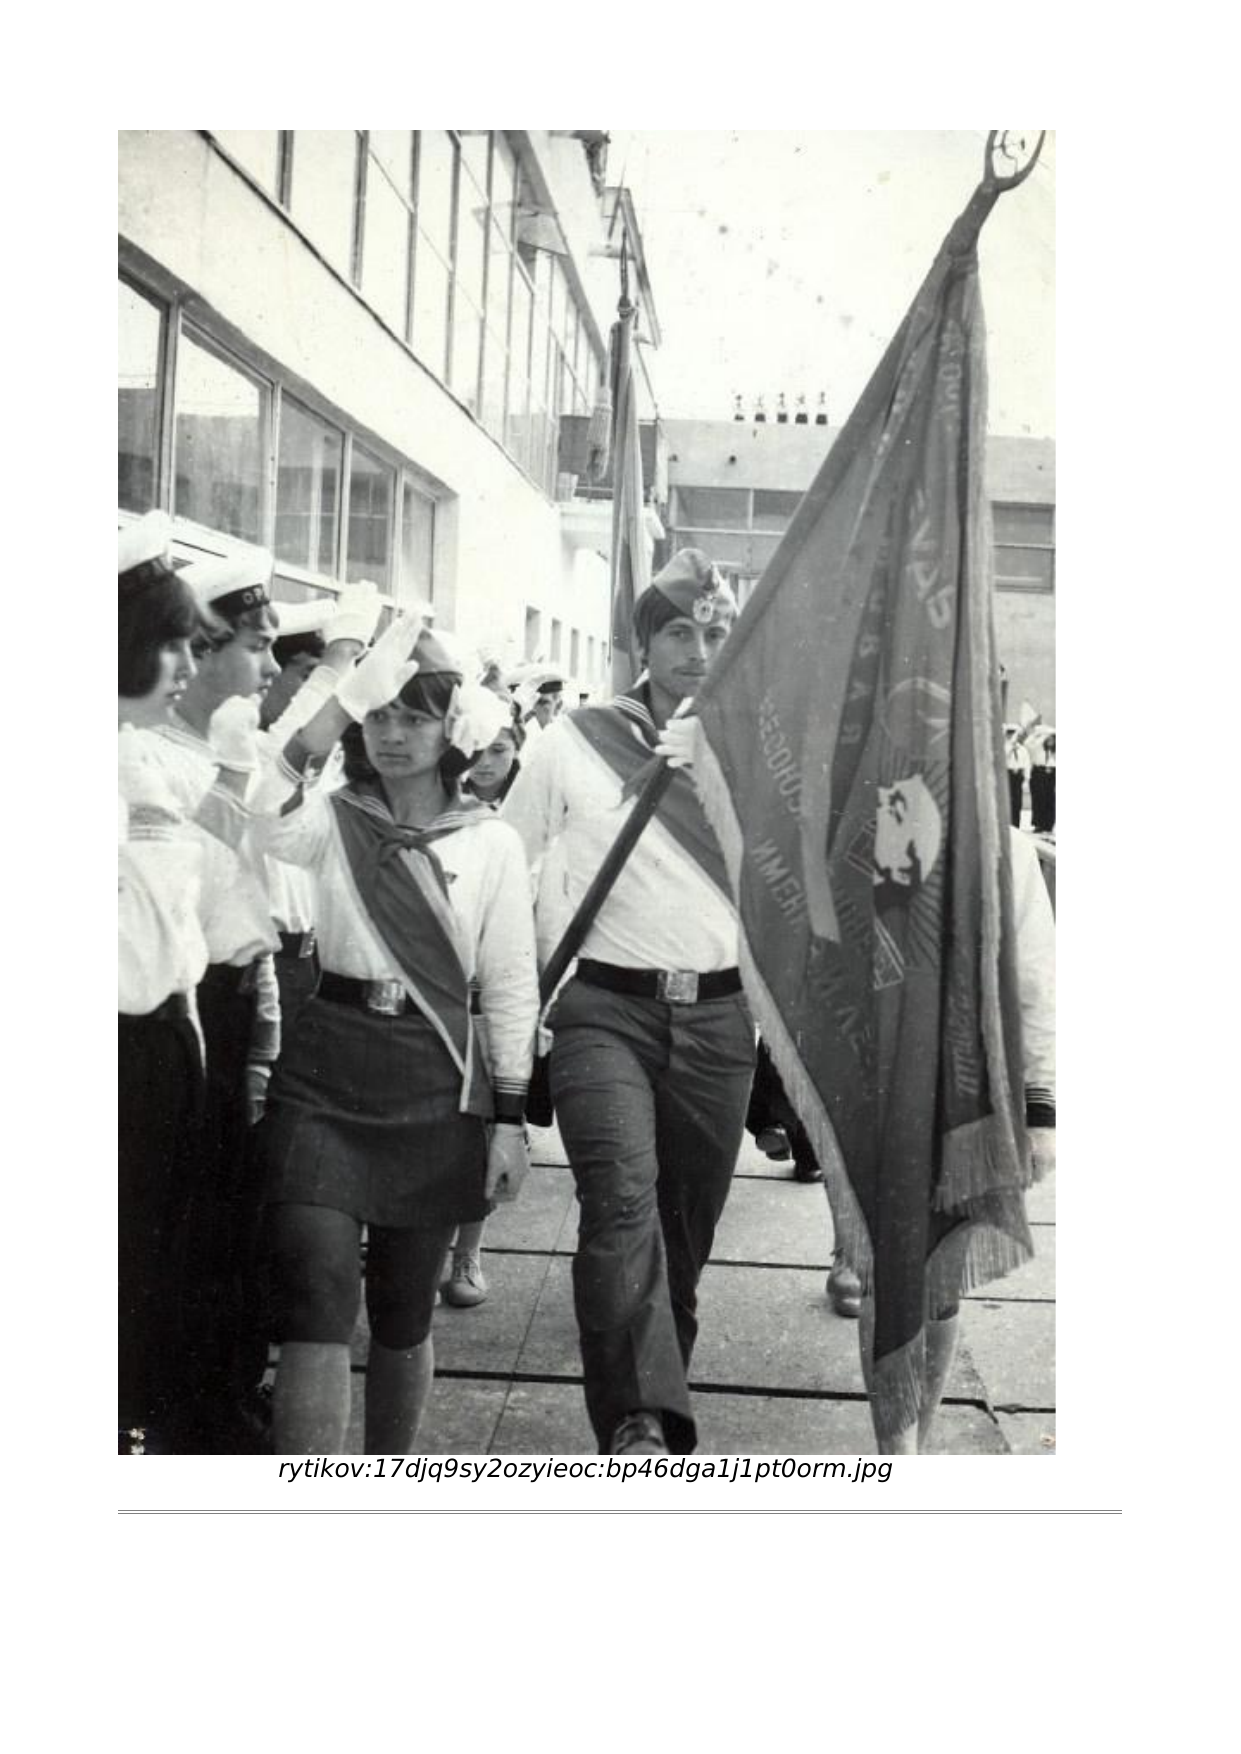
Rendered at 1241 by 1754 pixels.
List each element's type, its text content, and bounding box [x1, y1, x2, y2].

text rytikov:17djq9sy2ozyieoc:bp46dga1j1pt0orm.jpg [118, 1455, 1056, 1483]
picture [118, 130, 1056, 1455]
